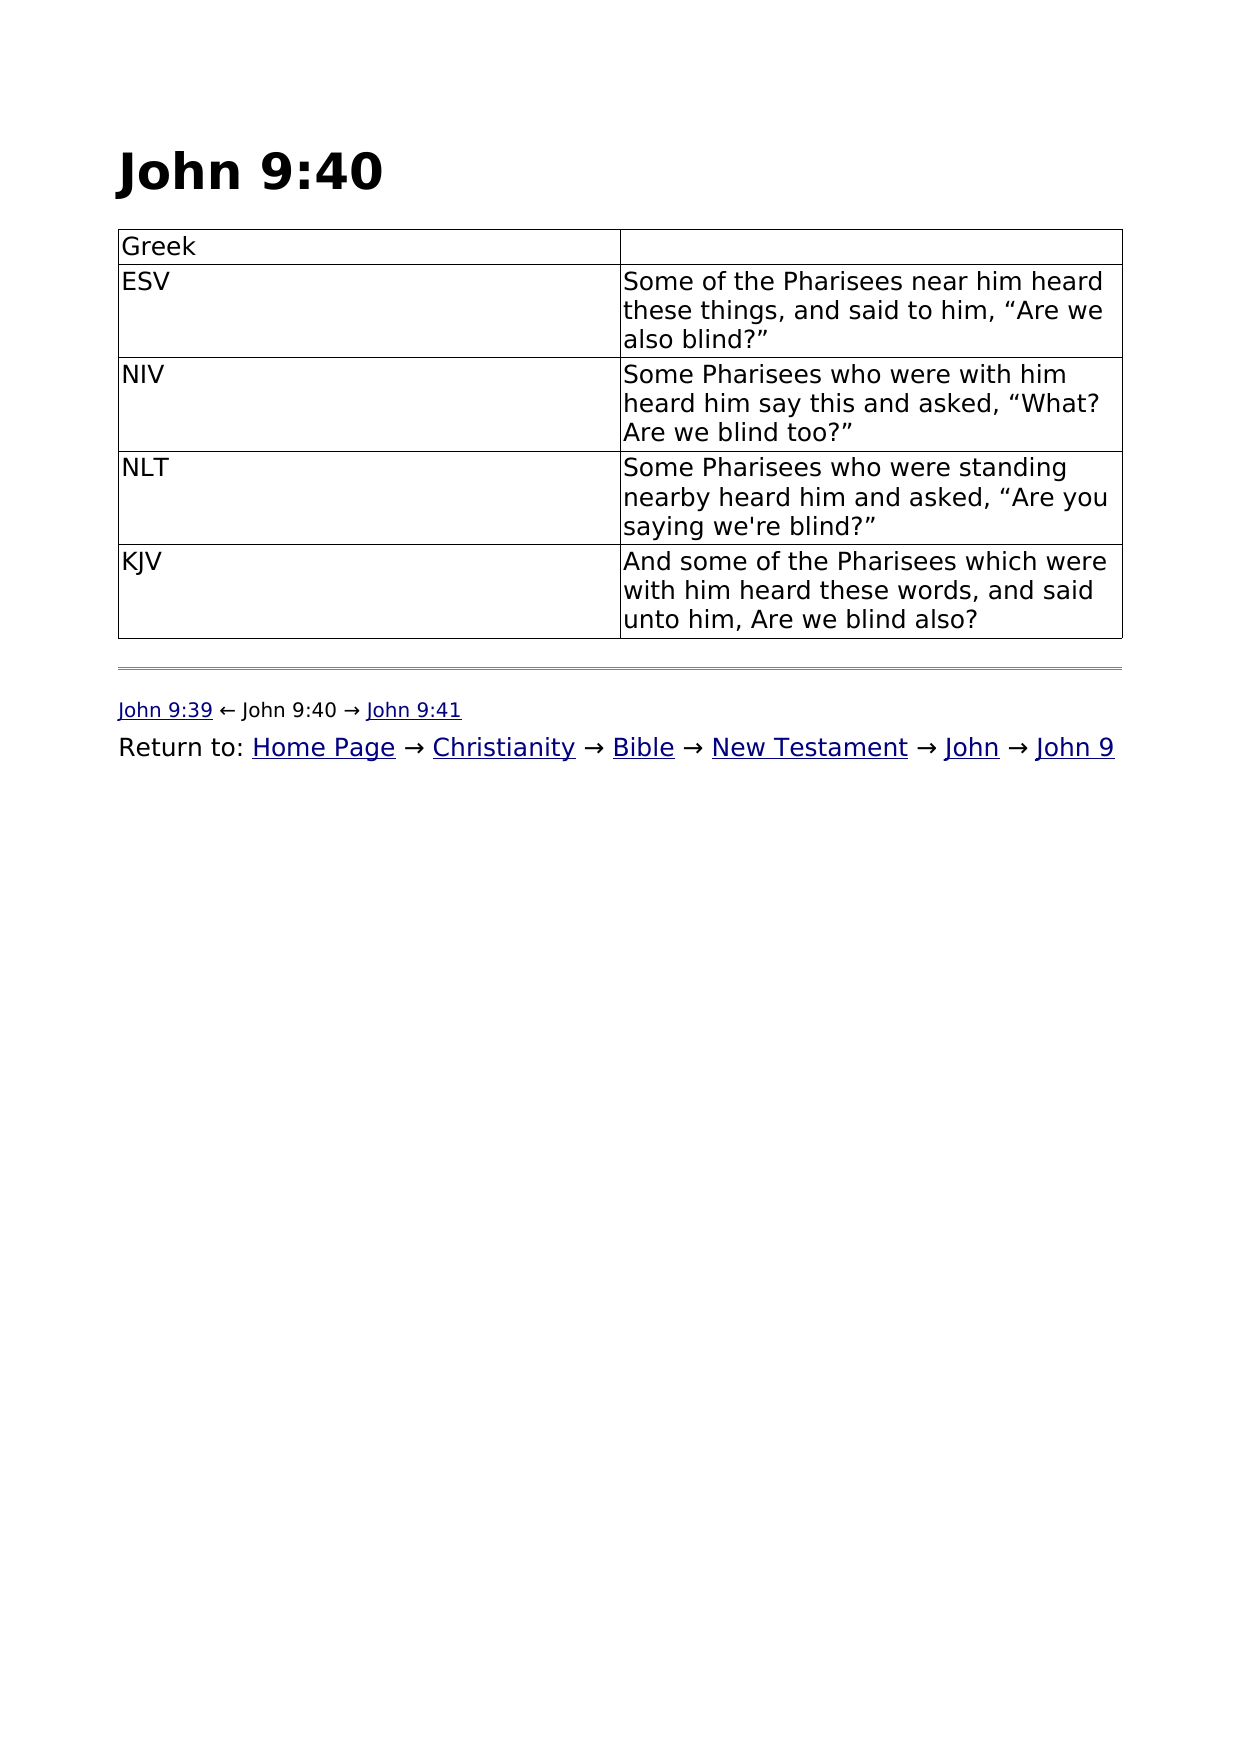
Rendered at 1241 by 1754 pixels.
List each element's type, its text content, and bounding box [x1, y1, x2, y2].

table_header [621, 230, 1122, 264]
table_cell And some of the Pharisees which were with him heard these words, and said unto him, Are we blind also? [621, 545, 1122, 637]
table_cell Some Pharisees who were with him heard him say this and asked, “What? Are we blind too?” [621, 358, 1122, 451]
table_cell ESV [119, 265, 620, 357]
table_cell KJV [119, 545, 620, 637]
table_cell Some of the Pharisees near him heard these things, and said to him, “Are we also blind?” [621, 265, 1122, 357]
text John 9:39 ← John 9:40 → John 9:41 [118, 699, 1122, 733]
text Return to: Home Page → Christianity → Bible → New Testament → John → John 9 [118, 733, 1122, 762]
table_header Greek [119, 230, 620, 264]
subtitle John 9:40 [118, 143, 1122, 201]
table_cell Some Pharisees who were standing nearby heard him and asked, “Are you saying we're blind?” [621, 452, 1122, 544]
table_cell NIV [119, 358, 620, 451]
table_cell NLT [119, 452, 620, 544]
